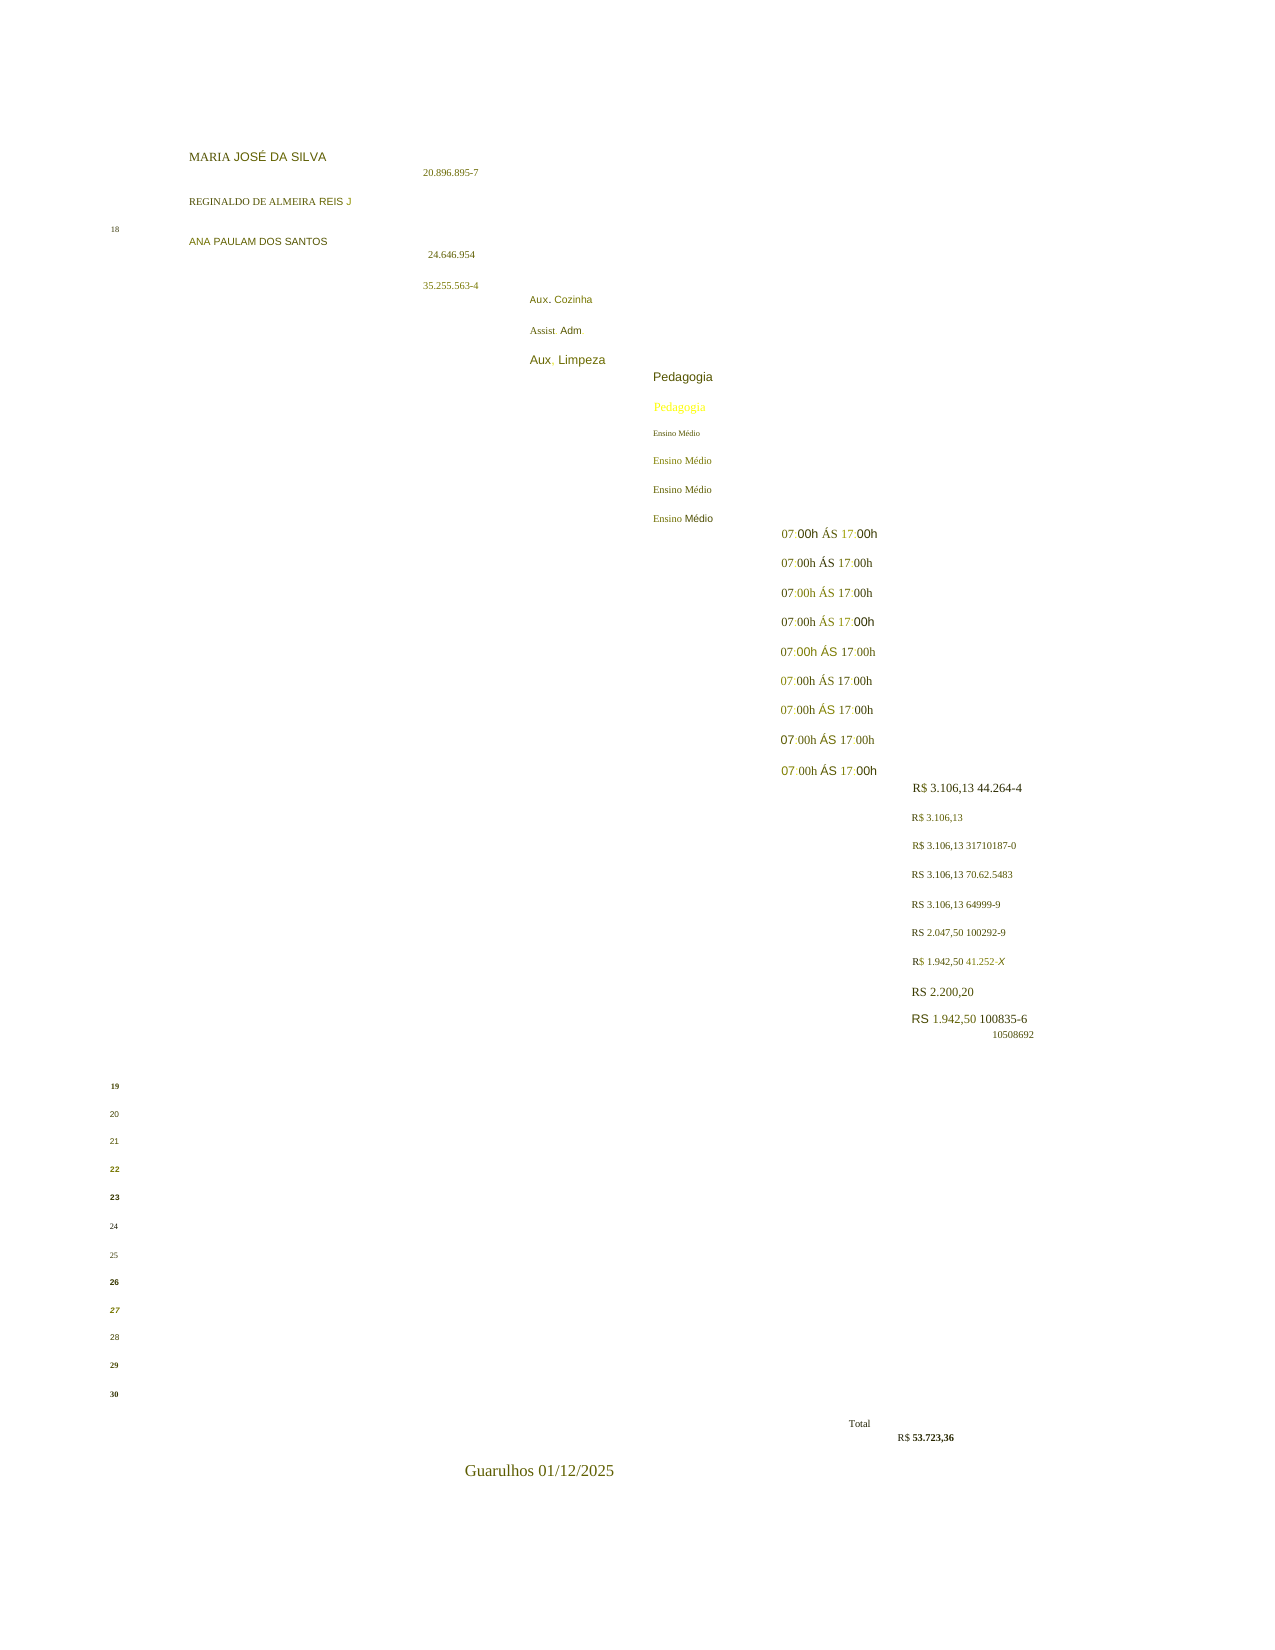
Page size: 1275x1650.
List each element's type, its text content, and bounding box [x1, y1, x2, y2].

text 07:00h ÁS 17:00h [781, 764, 909, 778]
text R$ 1.942,50 41.252-X [912, 956, 1062, 968]
text 24.646.954 [428, 249, 522, 261]
text Pedagogia [653, 400, 742, 414]
text 07:00h ÁS 17:00h [780, 674, 908, 688]
text 07:00h ÁS 17:00h [780, 644, 909, 659]
text Ensino Médio [653, 455, 759, 467]
text RS 1.942,50 100835-6 [911, 1012, 1075, 1027]
text ANA PAULAM DOS SANTOS [189, 236, 392, 247]
text 26 [109, 1278, 158, 1288]
text Guarulhos 01/12/2025 [464, 1461, 644, 1480]
text R$ 53.723,36 [897, 1431, 1002, 1443]
text Assist. Adm. [529, 324, 630, 337]
text 27 [109, 1306, 158, 1316]
text 07:00h ÁS 17:00h [781, 585, 909, 600]
text REGINALDO DE ALMEIRA REIS J [189, 195, 419, 207]
text RS 3.106,13 70.62.5483 [911, 869, 1071, 881]
text R$ 3.106,13 [911, 811, 1009, 823]
text 19 [111, 1082, 159, 1092]
text Aux. Cozinha [529, 294, 636, 307]
text Ensino Médio [653, 429, 758, 438]
text Ensino Médio [653, 484, 759, 496]
text 20 [109, 1110, 158, 1119]
text Ensino Médio [653, 513, 757, 525]
text RS 2.047,50 100292-9 [911, 927, 1063, 939]
text 07:00h ÁS 17:00h [781, 614, 909, 629]
text 20.896.895-7 [423, 167, 526, 178]
text R$ 3.106,13 44.264-4 [912, 780, 1060, 795]
text RS 3.106,13 64999-9 [911, 898, 1057, 911]
text Aux, Limpeza [529, 353, 638, 367]
text 07:00h ÁS 17:00h [781, 527, 909, 541]
text 35.255.563-4 [423, 280, 526, 292]
text 21 [109, 1137, 157, 1147]
text Total [848, 1418, 914, 1429]
text 10508692 [992, 1029, 1078, 1041]
text R$ 3.106,13 31710187-0 [912, 840, 1076, 852]
text 07:00h ÁS 17:00h [780, 733, 909, 747]
text 07:00h ÁS 17:00h [781, 556, 909, 571]
text 29 [110, 1361, 159, 1370]
text 30 [110, 1390, 159, 1399]
text 28 [110, 1332, 157, 1342]
text MARIA JOSÉ DA SILVA [189, 150, 361, 164]
text 24 [109, 1222, 157, 1232]
text Pedagogia [653, 369, 742, 384]
text RS 2.200,20 [911, 985, 1009, 999]
text 18 [111, 224, 158, 234]
text 22 [109, 1165, 157, 1175]
text 25 [109, 1251, 157, 1260]
text 07:00h ÁS 17:00h [780, 703, 909, 717]
text 23 [109, 1194, 157, 1203]
